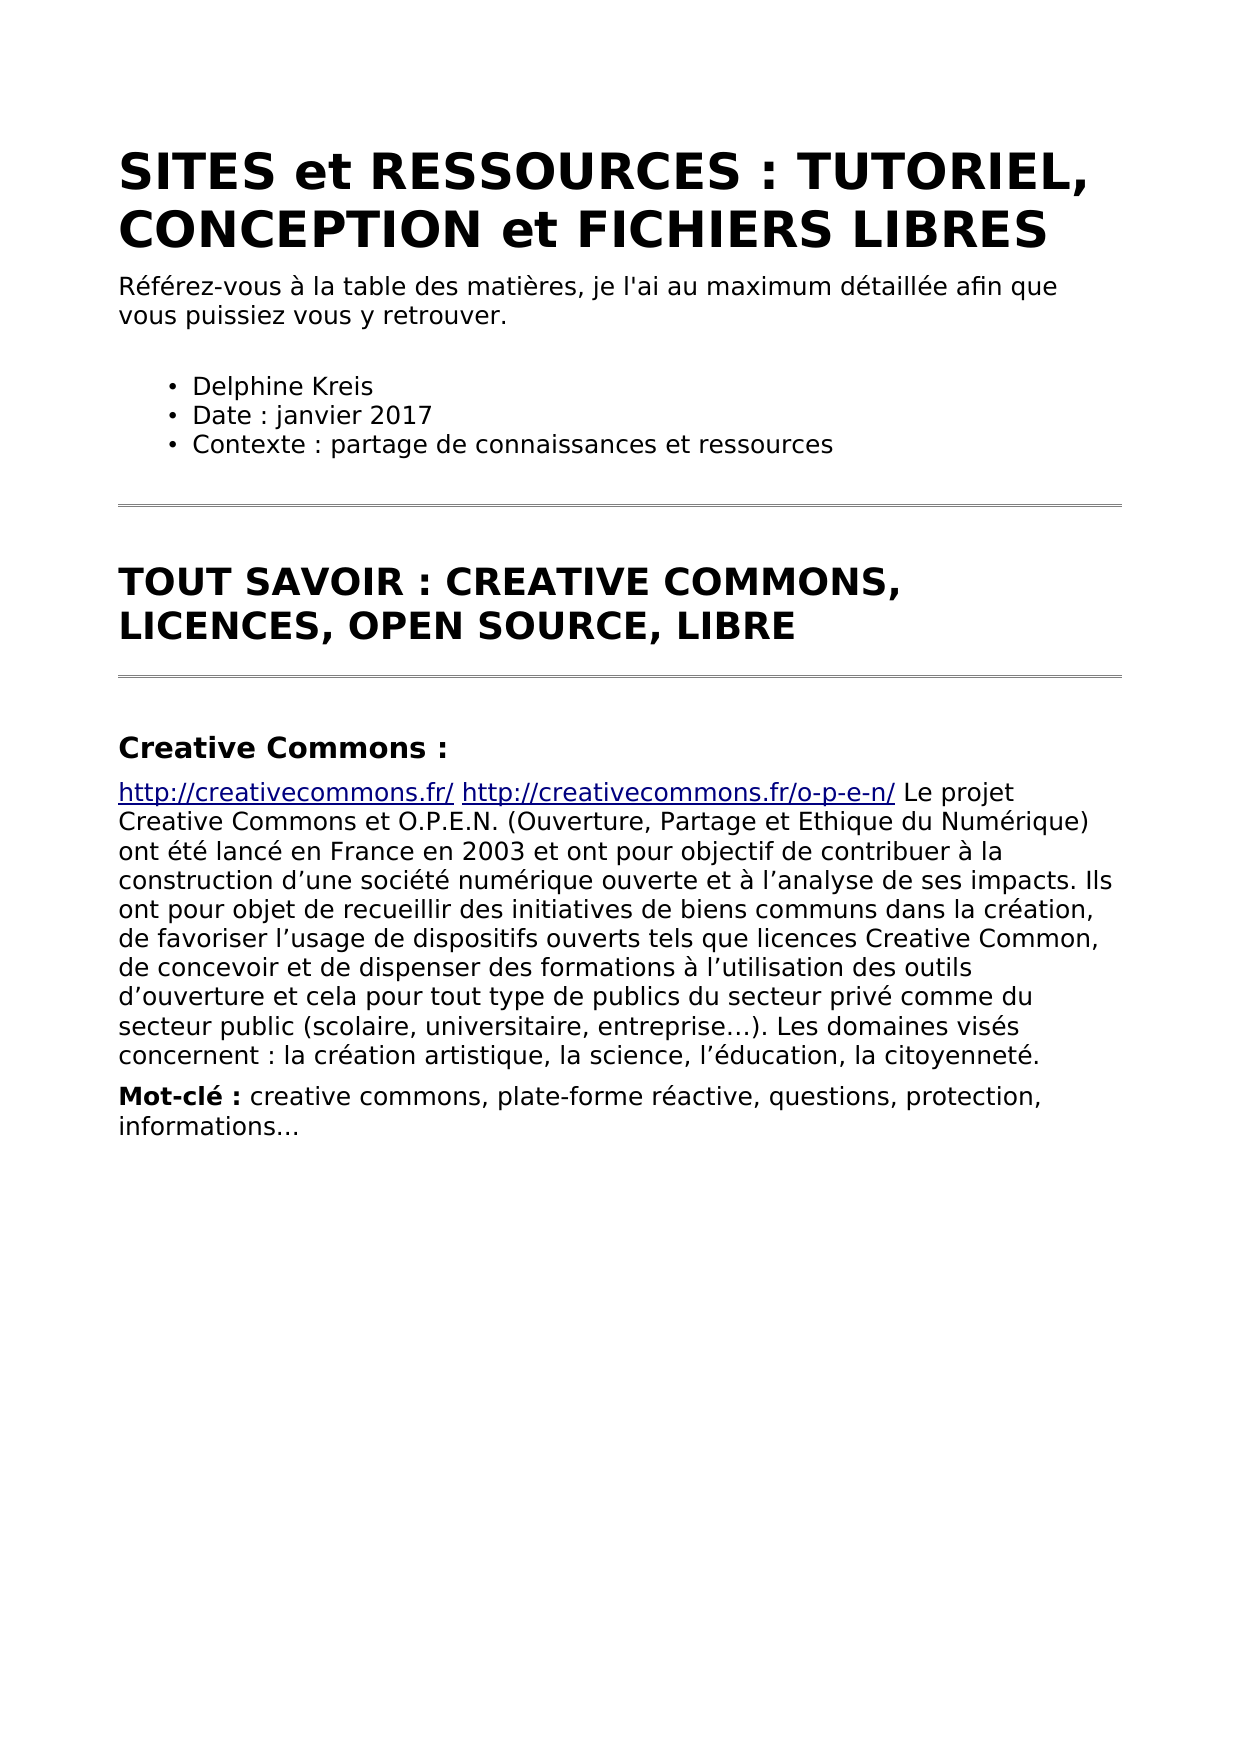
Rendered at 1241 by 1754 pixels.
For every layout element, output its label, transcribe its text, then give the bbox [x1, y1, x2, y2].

subtitle Creative Commons : [118, 732, 1122, 766]
list Date : janvier 2017 [177, 402, 1122, 431]
list Contexte : partage de connaissances et ressources [177, 431, 1122, 460]
list Delphine Kreis [177, 372, 1122, 402]
text http://creativecommons.fr/ http://creativecommons.fr/o-p-e-n/ Le projet Creative Commons et O.P.E.N. (Ouverture, Partage et Ethique du Numérique) ont été lancé en France en 2003 et ont pour objectif de contribuer à la construction d’une société numérique ouverte et à l’analyse de ses impacts. Ils ont pour objet de recueillir des initiatives de biens communs dans la création, de favoriser l’usage de dispositifs ouverts tels que licences Creative Common, de concevoir et de dispenser des formations à l’utilisation des outils d’ouverture et cela pour tout type de publics du secteur privé comme du secteur public (scolaire, universitaire, entreprise…). Les domaines visés concernent : la création artistique, la science, l’éducation, la citoyenneté. [118, 778, 1122, 1070]
text Référez-vous à la table des matières, je l'ai au maximum détaillée afin que vous puissiez vous y retrouver. [118, 272, 1122, 330]
subtitle TOUT SAVOIR : CREATIVE COMMONS, LICENCES, OPEN SOURCE, LIBRE [118, 561, 1122, 648]
text Mot-clé : creative commons, plate-forme réactive, questions, protection, informations... [118, 1082, 1122, 1141]
subtitle SITES et RESSOURCES : TUTORIEL, CONCEPTION et FICHIERS LIBRES [118, 143, 1122, 259]
